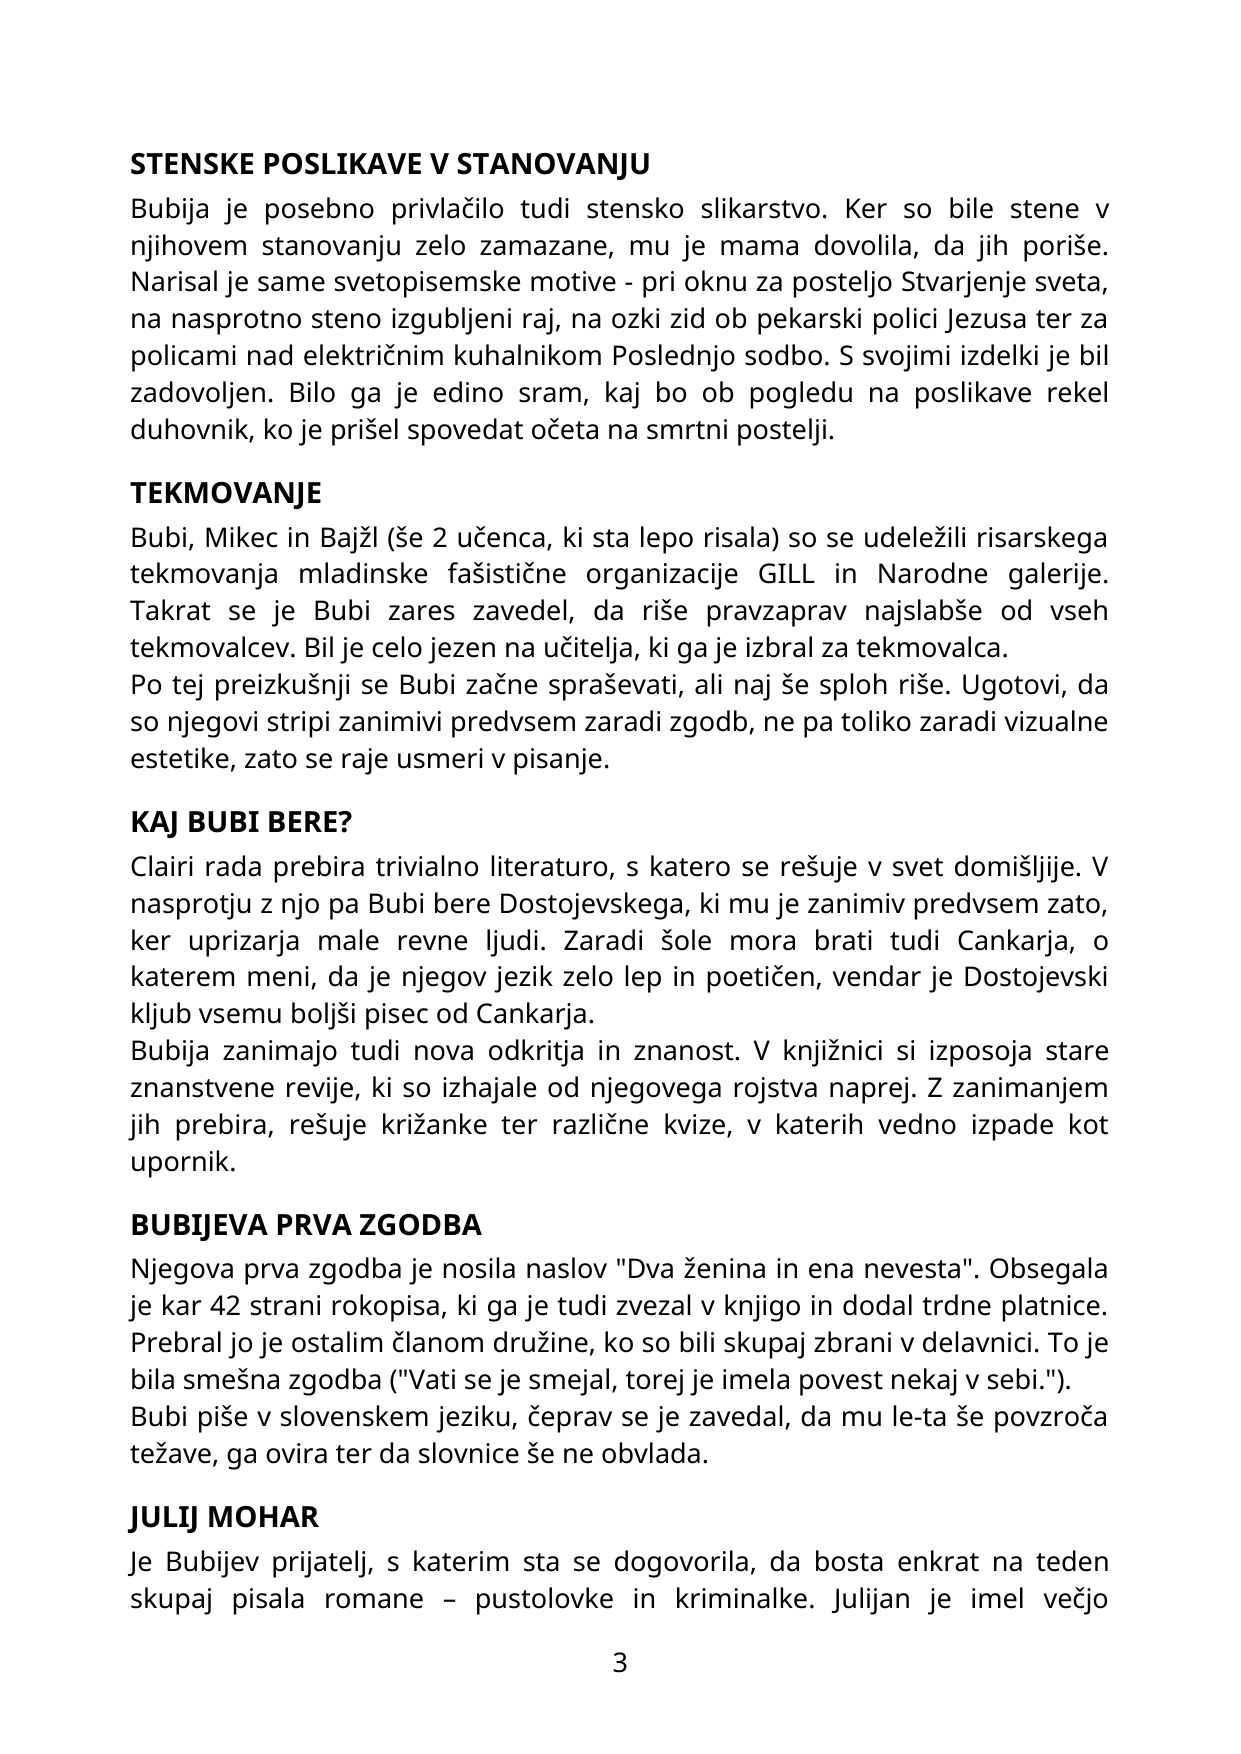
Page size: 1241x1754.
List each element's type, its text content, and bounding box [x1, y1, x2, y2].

subtitle JULIJ MOHAR [130, 1496, 1110, 1536]
text Bubi piše v slovenskem jeziku, čeprav se je zavedal, da mu le-ta še povzroča težave, ga ovira ter da slovnice še ne obvlada. [130, 1397, 1110, 1471]
text Po tej preizkušnji se Bubi začne spraševati, ali naj še sploh riše. Ugotovi, da so njegovi stripi zanimivi predvsem zaradi zgodb, ne pa toliko zaradi vizualne estetike, zato se raje usmeri v pisanje. [130, 666, 1110, 776]
text Clairi rada prebira trivialno literaturo, s katero se rešuje v svet domišljije. V nasprotju z njo pa Bubi bere Dostojevskega, ki mu je zanimiv predvsem zato, ker uprizarja male revne ljudi. Zaradi šole mora brati tudi Cankarja, o katerem meni, da je njegov jezik zelo lep in poetičen, vendar je Dostojevski kljub vsemu boljši pisec od Cankarja. [130, 847, 1110, 1032]
text Bubi, Mikec in Bajžl (še 2 učenca, ki sta lepo risala) so se udeležili risarskega tekmovanja mladinske fašistične organizacije GILL in Narodne galerije. Takrat se je Bubi zares zavedel, da riše pravzaprav najslabše od vseh tekmovalcev. Bil je celo jezen na učitelja, ki ga je izbral za tekmovalca. [130, 518, 1110, 666]
text Bubija zanimajo tudi nova odkritja in znanost. V knjižnici si izposoja stare znanstvene revije, ki so izhajale od njegovega rojstva naprej. Z zanimanjem jih prebira, rešuje križanke ter različne kvize, v katerih vedno izpade kot upornik. [130, 1032, 1110, 1179]
text Njegova prva zgodba je nosila naslov "Dva ženina in ena nevesta". Obsegala je kar 42 strani rokopisa, ki ga je tudi zvezal v knjigo in dodal trdne platnice. Prebral jo je ostalim članom družine, ko so bili skupaj zbrani v delavnici. To je bila smešna zgodba ("Vati se je smejal, torej je imela povest nekaj v sebi."). [130, 1250, 1110, 1397]
subtitle BUBIJEVA PRVA ZGODBA [130, 1204, 1110, 1244]
text Je Bubijev prijatelj, s katerim sta se dogovorila, da bosta enkrat na teden skupaj pisala romane – pustolovke in kriminalke. Julijan je imel večjo [130, 1542, 1110, 1616]
subtitle TEKMOVANJE [130, 472, 1110, 512]
subtitle KAJ BUBI BERE? [130, 801, 1110, 841]
text Bubija je posebno privlačilo tudi stensko slikarstvo. Ker so bile stene v njihovem stanovanju zelo zamazane, mu je mama dovolila, da jih poriše. Narisal je same svetopisemske motive - pri oknu za posteljo Stvarjenje sveta, na nasprotno steno izgubljeni raj, na ozki zid ob pekarski polici Jezusa ter za policami nad električnim kuhalnikom Poslednjo sodbo. S svojimi izdelki je bil zadovoljen. Bilo ga je edino sram, kaj bo ob pogledu na poslikave rekel duhovnik, ko je prišel spovedat očeta na smrtni postelji. [130, 189, 1110, 447]
subtitle STENSKE POSLIKAVE V STANOVANJU [130, 143, 1110, 183]
